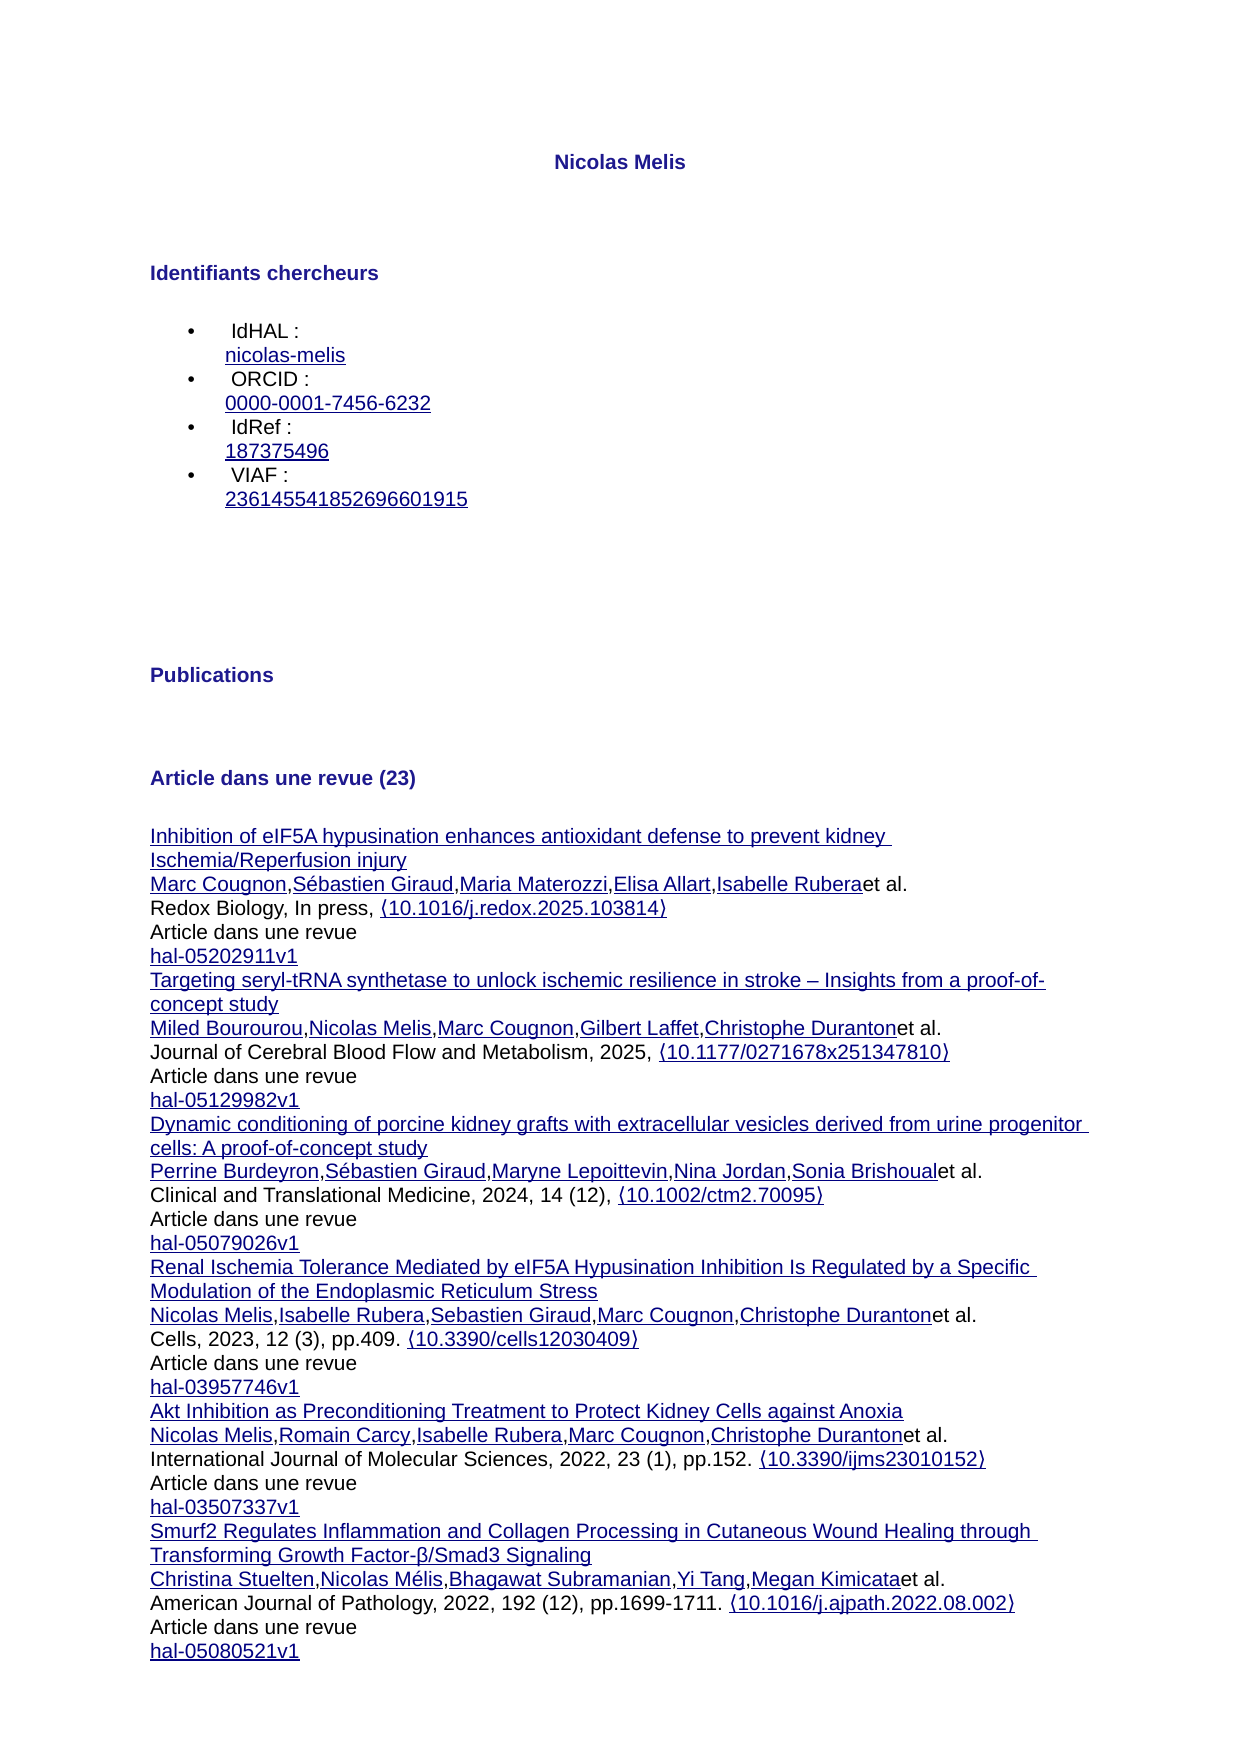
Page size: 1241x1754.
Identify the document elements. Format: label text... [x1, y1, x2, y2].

subtitle Article dans une revue (23) [150, 766, 1090, 789]
list nicolas-melis [187, 343, 1090, 367]
list 236145541852696601915 [187, 486, 1090, 510]
list 187375496 [187, 438, 1090, 462]
subtitle Nicolas Melis [150, 150, 1090, 174]
list IdRef : [187, 414, 1090, 438]
list IdHAL : [187, 319, 1090, 343]
table_cell Akt Inhibition as Preconditioning Treatment to Protect Kidney Cells against Anoxia Nicolas Melis,Romain Carcy,Isabelle Rubera,Marc Cougnon,Christophe Durantonet al. International Journal of Molecular Sciences, 2022, 23 (1), pp.152. ⟨10.3390/ijms23010152⟩ Article dans une revue hal-03507337v1 [150, 1399, 1090, 1519]
table_cell Dynamic conditioning of porcine kidney grafts with extracellular vesicles derived from urine progenitor cells: A proof‐of‐concept study Perrine Burdeyron,Sébastien Giraud,Maryne Lepoittevin,Nina Jordan,Sonia Brishoualet al. Clinical and Translational Medicine, 2024, 14 (12), ⟨10.1002/ctm2.70095⟩ Article dans une revue hal-05079026v1 [150, 1111, 1090, 1255]
table_cell Smurf2 Regulates Inflammation and Collagen Processing in Cutaneous Wound Healing through Transforming Growth Factor-β/Smad3 Signaling Christina Stuelten,Nicolas Mélis,Bhagawat Subramanian,Yi Tang,Megan Kimicataet al. American Journal of Pathology, 2022, 192 (12), pp.1699-1711. ⟨10.1016/j.ajpath.2022.08.002⟩ Article dans une revue hal-05080521v1 [150, 1519, 1090, 1662]
list 0000-0001-7456-6232 [187, 391, 1090, 414]
table_cell Targeting seryl-tRNA synthetase to unlock ischemic resilience in stroke – Insights from a proof-of-concept study Miled Bourourou,Nicolas Melis,Marc Cougnon,Gilbert Laffet,Christophe Durantonet al. Journal of Cerebral Blood Flow and Metabolism, 2025, ⟨10.1177/0271678x251347810⟩ Article dans une revue hal-05129982v1 [150, 968, 1090, 1111]
list ORCID : [187, 367, 1090, 391]
table_cell Renal Ischemia Tolerance Mediated by eIF5A Hypusination Inhibition Is Regulated by a Specific Modulation of the Endoplasmic Reticulum Stress Nicolas Melis,Isabelle Rubera,Sebastien Giraud,Marc Cougnon,Christophe Durantonet al. Cells, 2023, 12 (3), pp.409. ⟨10.3390/cells12030409⟩ Article dans une revue hal-03957746v1 [150, 1255, 1090, 1399]
table_header Inhibition of eIF5A hypusination enhances antioxidant defense to prevent kidney Ischemia/Reperfusion injury Marc Cougnon,Sébastien Giraud,Maria Materozzi,Elisa Allart,Isabelle Ruberaet al. Redox Biology, In press, ⟨10.1016/j.redox.2025.103814⟩ Article dans une revue hal-05202911v1 [150, 824, 1090, 968]
list VIAF : [187, 462, 1090, 486]
subtitle Publications [150, 662, 1090, 686]
subtitle Identifiants chercheurs [150, 260, 1090, 284]
